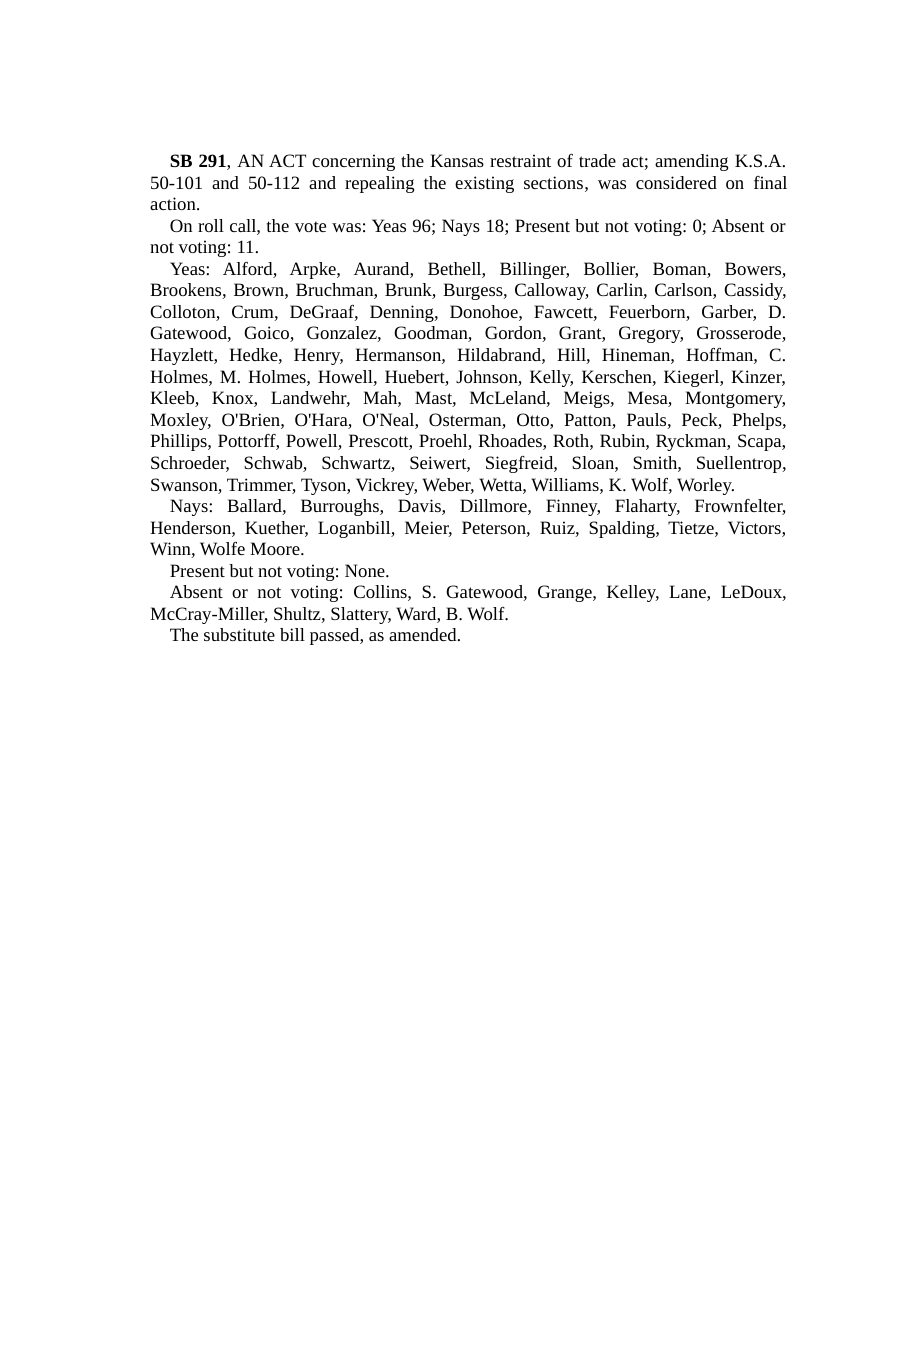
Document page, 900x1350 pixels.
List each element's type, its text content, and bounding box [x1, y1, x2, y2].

text SB 291, AN ACT concerning the Kansas restraint of trade act; amending K.S.A. 50-101 and 50-112 and repealing the existing sections, was considered on final action. [150, 150, 787, 215]
text Present but not voting: None. [150, 560, 787, 581]
text Yeas: Alford, Arpke, Aurand, Bethell, Billinger, Bollier, Boman, Bowers, Brookens, Brown, Bruchman, Brunk, Burgess, Calloway, Carlin, Carlson, Cassidy, Colloton, Crum, DeGraaf, Denning, Donohoe, Fawcett, Feuerborn, Garber, D. Gatewood, Goico, Gonzalez, Goodman, Gordon, Grant, Gregory, Grosserode, Hayzlett, Hedke, Henry, Hermanson, Hildabrand, Hill, Hineman, Hoffman, C. Holmes, M. Holmes, Howell, Huebert, Johnson, Kelly, Kerschen, Kiegerl, Kinzer, Kleeb, Knox, Landwehr, Mah, Mast, McLeland, Meigs, Mesa, Montgomery, Moxley, O'Brien, O'Hara, O'Neal, Osterman, Otto, Patton, Pauls, Peck, Phelps, Phillips, Pottorff, Powell, Prescott, Proehl, Rhoades, Roth, Rubin, Ryckman, Scapa, Schroeder, Schwab, Schwartz, Seiwert, Siegfreid, Sloan, Smith, Suellentrop, Swanson, Trimmer, Tyson, Vickrey, Weber, Wetta, Williams, K. Wolf, Worley. [150, 258, 787, 495]
text The substitute bill passed, as amended. [150, 624, 787, 646]
text Absent or not voting: Collins, S. Gatewood, Grange, Kelley, Lane, LeDoux, McCray-Miller, Shultz, Slattery, Ward, B. Wolf. [150, 581, 787, 624]
text On roll call, the vote was: Yeas 96; Nays 18; Present but not voting: 0; Absent or not voting: 11. [150, 215, 787, 258]
text Nays: Ballard, Burroughs, Davis, Dillmore, Finney, Flaharty, Frownfelter, Henderson, Kuether, Loganbill, Meier, Peterson, Ruiz, Spalding, Tietze, Victors, Winn, Wolfe Moore. [150, 495, 787, 560]
